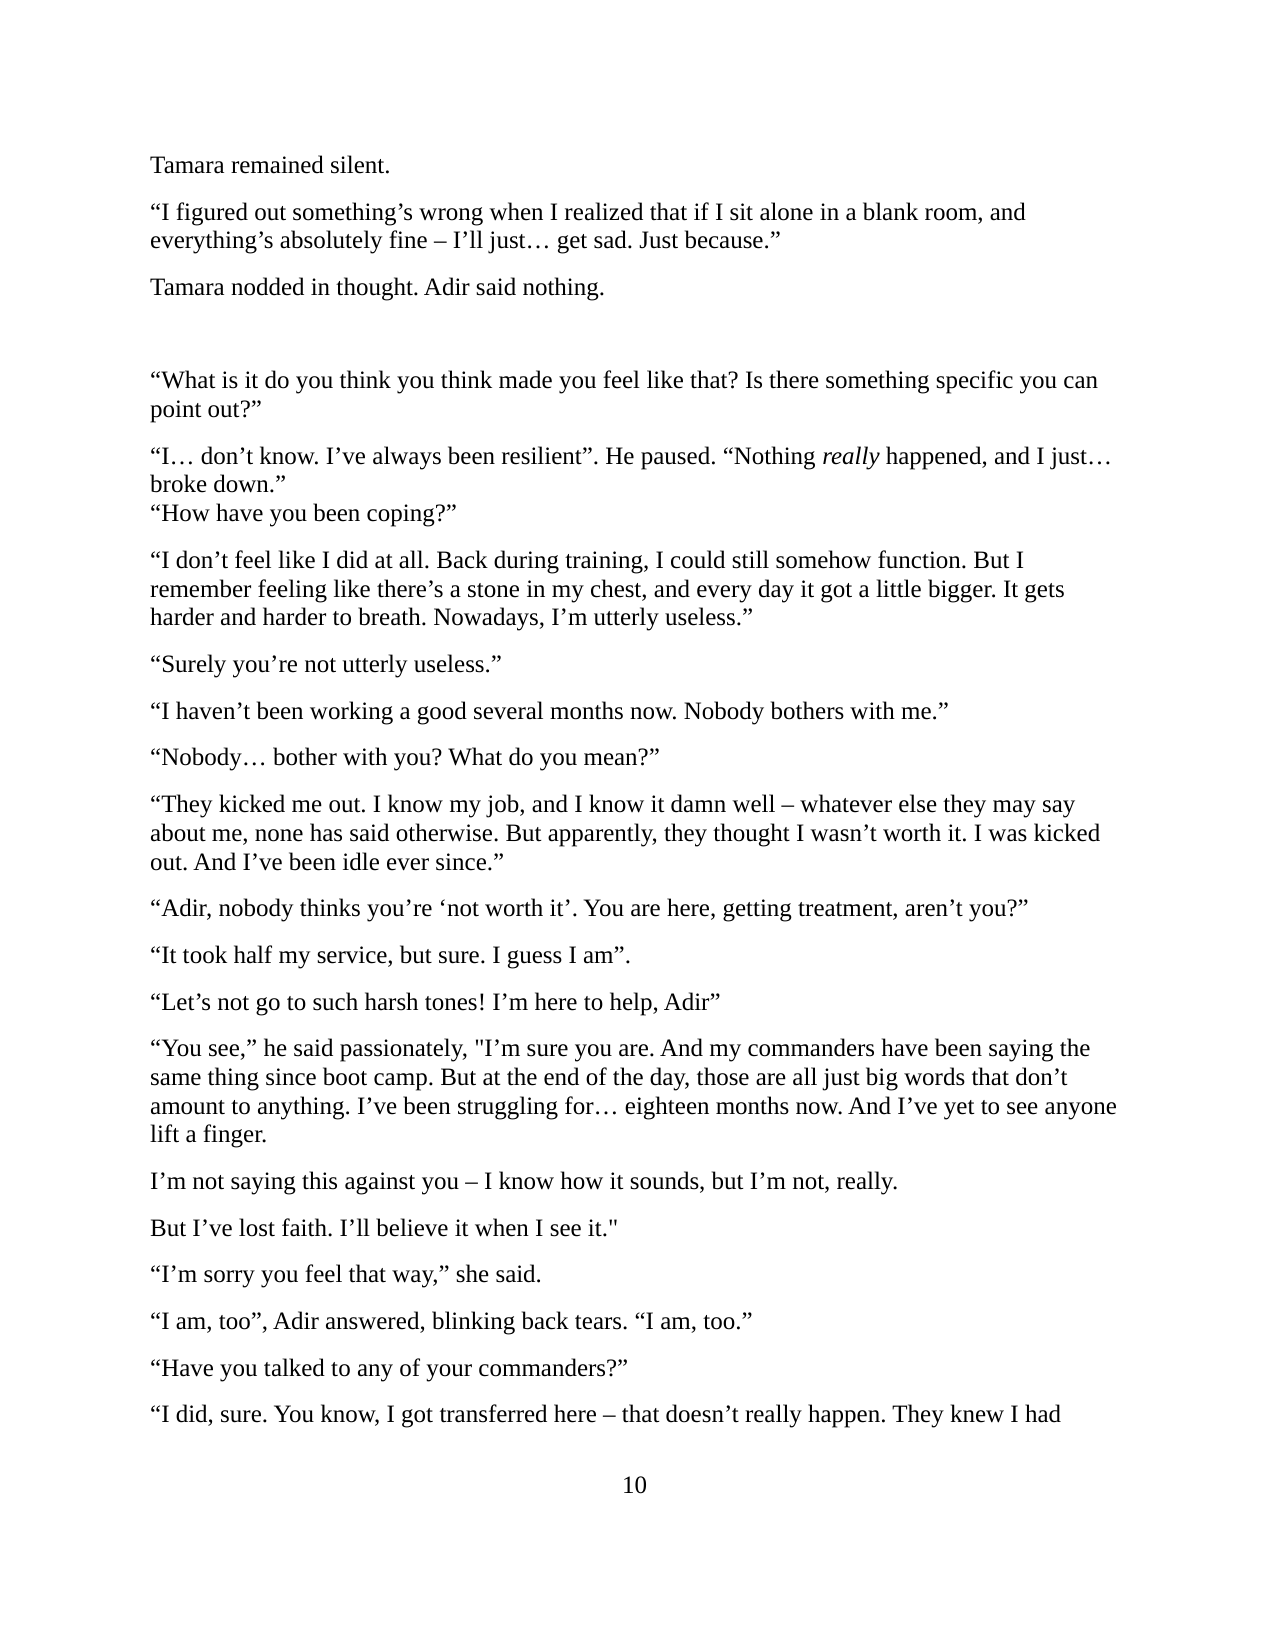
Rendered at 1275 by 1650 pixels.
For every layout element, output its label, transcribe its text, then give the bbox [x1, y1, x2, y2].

text “Nobody… bother with you? What do you mean?” [150, 742, 1125, 771]
text Tamara nodded in thought. Adir said nothing. [150, 272, 1125, 301]
text “Surely you’re not utterly useless.” [150, 649, 1125, 678]
text “I’m sorry you feel that way,” she said. [150, 1259, 1125, 1288]
text “I don’t feel like I did at all. Back during training, I could still somehow function. But I remember feeling like there’s a stone in my chest, and every day it got a little bigger. It gets harder and harder to breath. Nowadays, I’m utterly useless.” [150, 545, 1125, 631]
text “Adir, nobody thinks you’re ‘not worth it’. You are here, getting treatment, aren’t you?” [150, 893, 1125, 922]
text I’m not saying this against you – I know how it sounds, but I’m not, really. [150, 1166, 1125, 1195]
text “I am, too”, Adir answered, blinking back tears. “I am, too.” [150, 1306, 1125, 1335]
text “You see,” he said passionately, "I’m sure you are. And my commanders have been saying the same thing since boot camp. But at the end of the day, those are all just big words that don’t amount to anything. I’ve been struggling for… eighteen months now. And I’ve yet to see anyone lift a finger. [150, 1033, 1125, 1148]
text “Have you talked to any of your commanders?” [150, 1353, 1125, 1382]
text “What is it do you think you think made you feel like that? Is there something specific you can point out?” [150, 365, 1125, 423]
text But I’ve lost faith. I’ll believe it when I see it." [150, 1213, 1125, 1242]
text “I haven’t been working a good several months now. Nobody bothers with me.” [150, 696, 1125, 724]
text “They kicked me out. I know my job, and I know it damn well – whatever else they may say about me, none has said otherwise. But apparently, they thought I wasn’t worth it. I was kicked out. And I’ve been idle ever since.” [150, 789, 1125, 875]
text “I did, sure. You know, I got transferred here – that doesn’t really happen. They knew I had [150, 1399, 1125, 1428]
text Tamara remained silent. [150, 150, 1125, 179]
text “I figured out something’s wrong when I realized that if I sit alone in a blank room, and everything’s absolutely fine – I’ll just… get sad. Just because.” [150, 197, 1125, 254]
text “I… don’t know. I’ve always been resilient”. He paused. “Nothing really happened, and I just… broke down.” “How have you been coping?” [150, 441, 1125, 527]
text “It took half my service, but sure. I guess I am”. [150, 940, 1125, 969]
text “Let’s not go to such harsh tones! I’m here to help, Adir” [150, 987, 1125, 1015]
